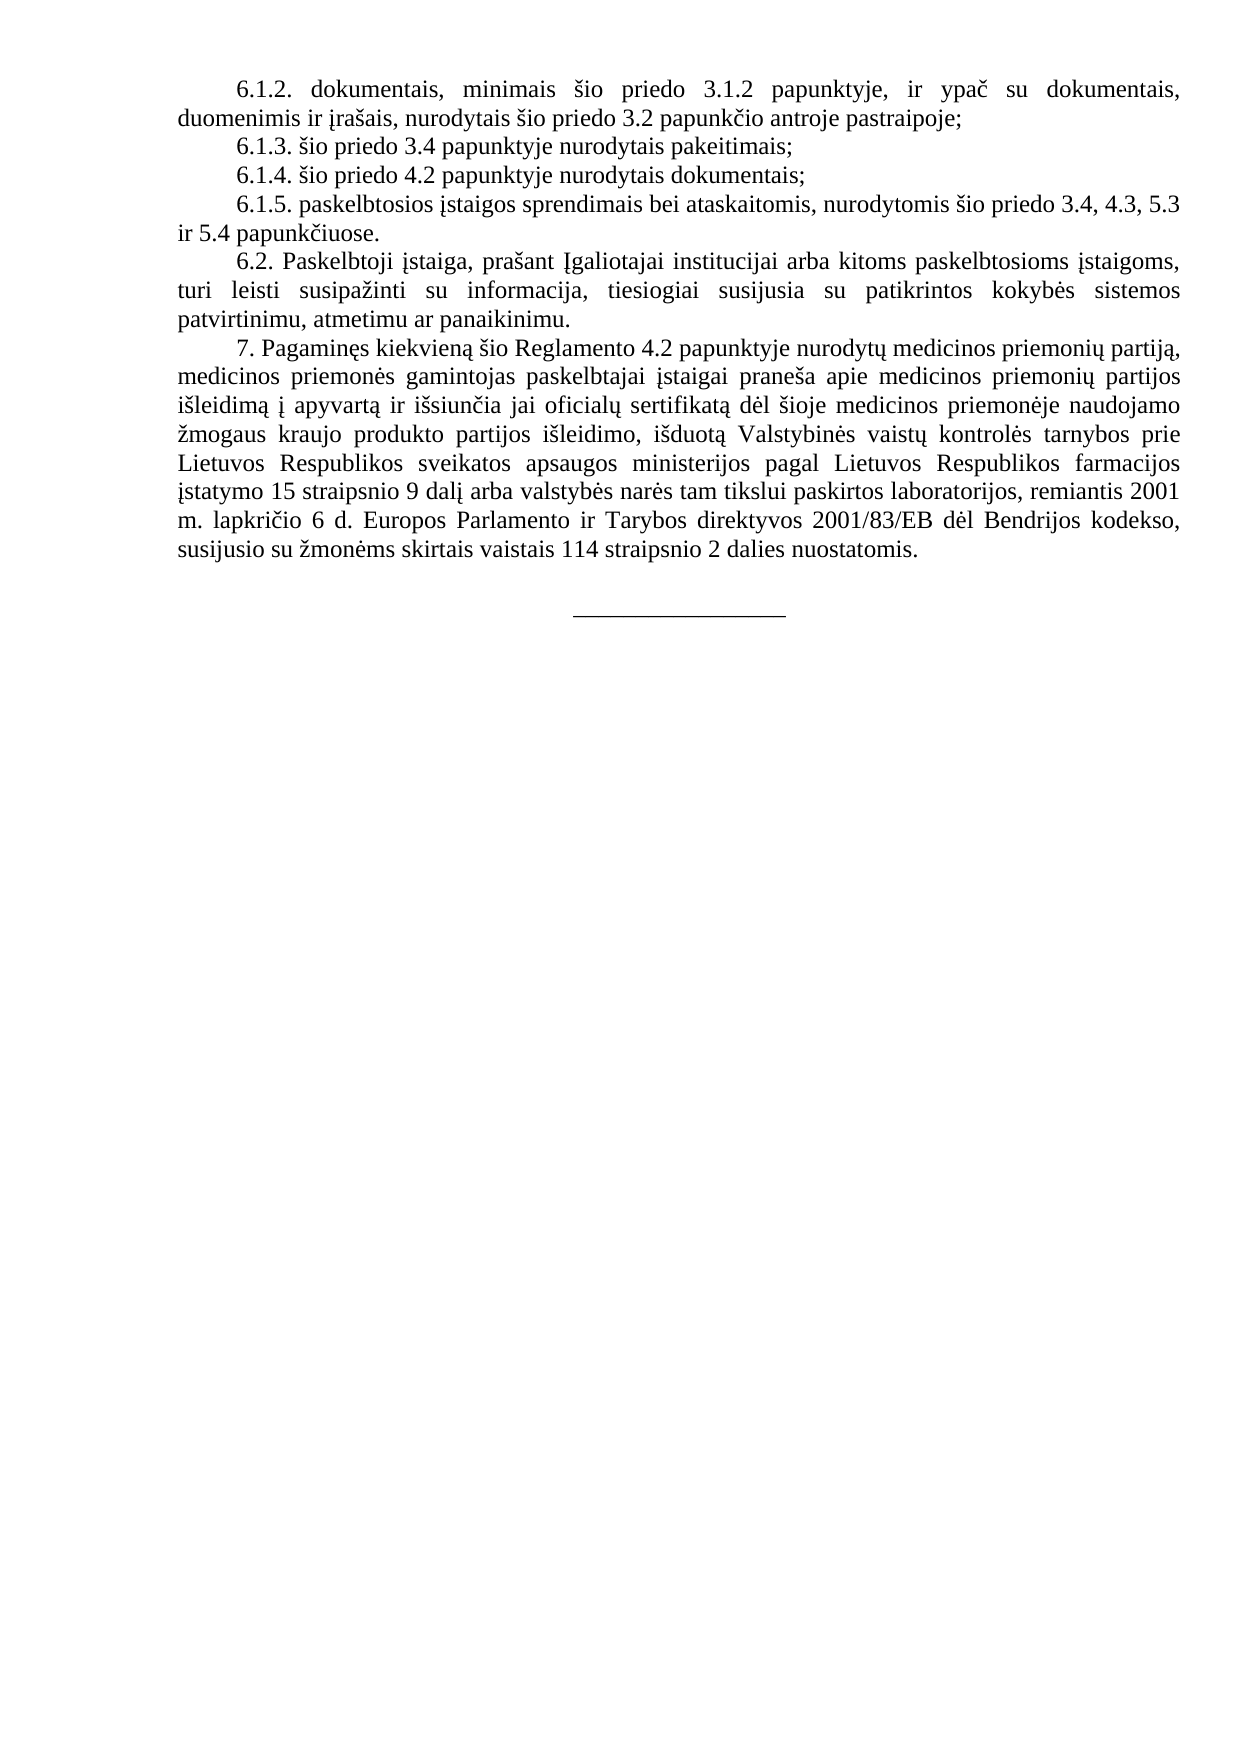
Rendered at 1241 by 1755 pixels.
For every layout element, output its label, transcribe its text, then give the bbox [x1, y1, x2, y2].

text _________________ [177, 591, 1181, 620]
text 6.1.4. šio priedo 4.2 papunktyje nurodytais dokumentais; [177, 160, 1181, 189]
text 6.1.2. dokumentais, minimais šio priedo 3.1.2 papunktyje, ir ypač su dokumentais, duomenimis ir įrašais, nurodytais šio priedo 3.2 papunkčio antroje pastraipoje; [177, 74, 1181, 131]
text 6.1.5. paskelbtosios įstaigos sprendimais bei ataskaitomis, nurodytomis šio priedo 3.4, 4.3, 5.3 ir 5.4 papunkčiuose. [177, 189, 1181, 246]
text 6.2. Paskelbtoji įstaiga, prašant Įgaliotajai institucijai arba kitoms paskelbtosioms įstaigoms, turi leisti susipažinti su informacija, tiesiogiai susijusia su patikrintos kokybės sistemos patvirtinimu, atmetimu ar panaikinimu. [177, 246, 1181, 333]
text 7. Pagaminęs kiekvieną šio Reglamento 4.2 papunktyje nurodytų medicinos priemonių partiją, medicinos priemonės gamintojas paskelbtajai įstaigai praneša apie medicinos priemonių partijos išleidimą į apyvartą ir išsiunčia jai oficialų sertifikatą dėl šioje medicinos priemonėje naudojamo žmogaus kraujo produkto partijos išleidimo, išduotą Valstybinės vaistų kontrolės tarnybos prie Lietuvos Respublikos sveikatos apsaugos ministerijos pagal Lietuvos Respublikos farmacijos įstatymo 15 straipsnio 9 dalį arba valstybės narės tam tikslui paskirtos laboratorijos, remiantis 2001 m. lapkričio 6 d. Europos Parlamento ir Tarybos direktyvos 2001/83/EB dėl Bendrijos kodekso, susijusio su žmonėms skirtais vaistais 114 straipsnio 2 dalies nuostatomis. [177, 333, 1181, 563]
text 6.1.3. šio priedo 3.4 papunktyje nurodytais pakeitimais; [177, 131, 1181, 160]
